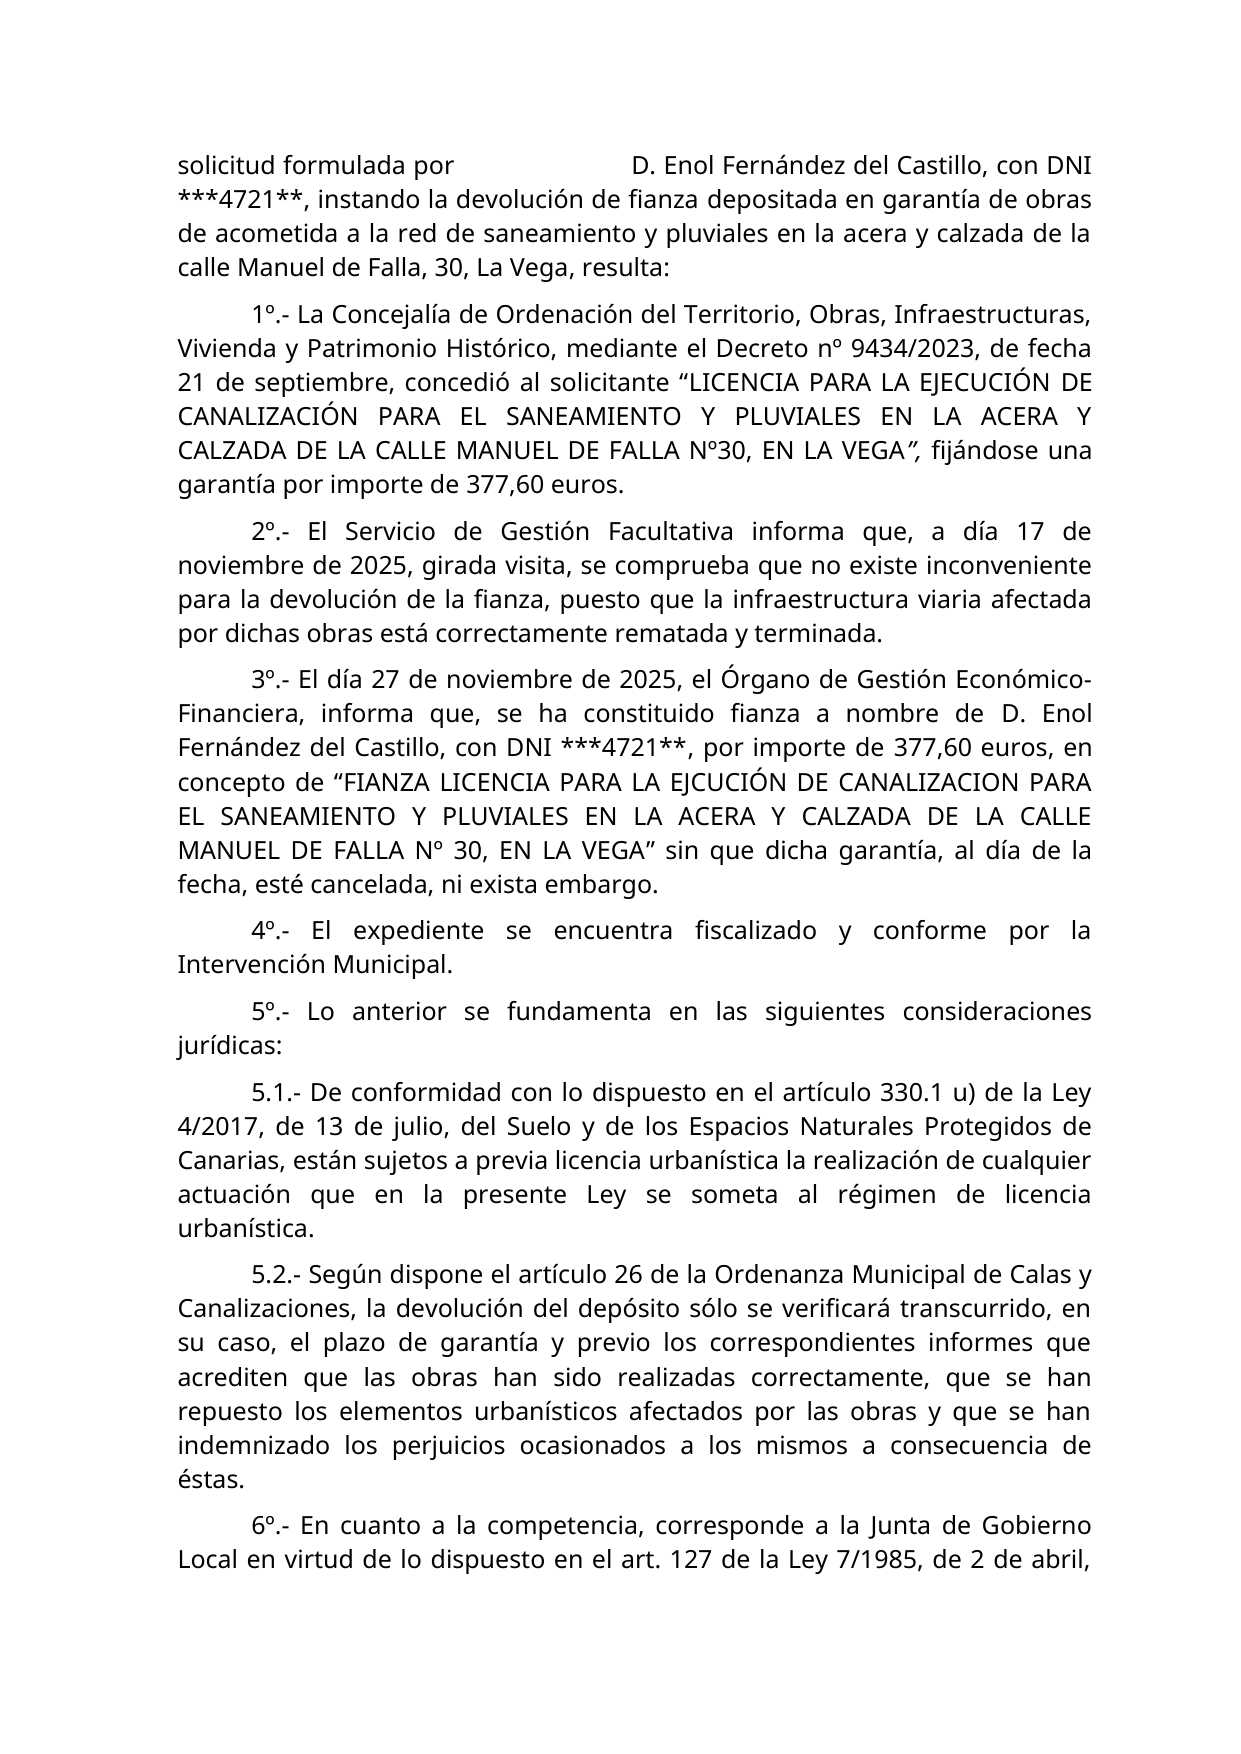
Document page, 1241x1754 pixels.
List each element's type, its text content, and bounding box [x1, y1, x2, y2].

text 3º.- El día 27 de noviembre de 2025, el Órgano de Gestión Económico-Financiera, informa que, se ha constituido fianza a nombre de D. Enol Fernández del Castillo, con DNI ***4721**, por importe de 377,60 euros, en concepto de “FIANZA LICENCIA PARA LA EJCUCIÓN DE CANALIZACION PARA EL SANEAMIENTO Y PLUVIALES EN LA ACERA Y CALZADA DE LA CALLE MANUEL DE FALLA Nº 30, EN LA VEGA” sin que dicha garantía, al día de la fecha, esté cancelada, ni exista embargo. [177, 662, 1093, 900]
text solicitud formulada por D. Enol Fernández del Castillo, con DNI ***4721**, instando la devolución de fianza depositada en garantía de obras de acometida a la red de saneamiento y pluviales en la acera y calzada de la calle Manuel de Falla, 30, La Vega, resulta: [177, 148, 1093, 284]
text 4º.- El expediente se encuentra fiscalizado y conforme por la Intervención Municipal. [177, 913, 1093, 981]
text 5.1.- De conformidad con lo dispuesto en el artículo 330.1 u) de la Ley 4/2017, de 13 de julio, del Suelo y de los Espacios Naturales Protegidos de Canarias, están sujetos a previa licencia urbanística la realización de cualquier actuación que en la presente Ley se someta al régimen de licencia urbanística. [177, 1074, 1093, 1244]
text 2º.- El Servicio de Gestión Facultativa informa que, a día 17 de noviembre de 2025, girada visita, se comprueba que no existe inconveniente para la devolución de la fianza, puesto que la infraestructura viaria afectada por dichas obras está correctamente rematada y terminada. [177, 513, 1093, 649]
text 1º.- La Concejalía de Ordenación del Territorio, Obras, Infraestructuras, Vivienda y Patrimonio Histórico, mediante el Decreto nº 9434/2023, de fecha 21 de septiembre, concedió al solicitante “licencia PARA LA EJECUCIÓN de CANALIZACIÓN PARA el saneamiento y PLUVIALES en LA ACERA Y CALZADA DE LA CALLE manuel de falla nº30, en la vega”, fijándose una garantía por importe de 377,60 euros. [177, 296, 1093, 501]
text 5.2.- Según dispone el artículo 26 de la Ordenanza Municipal de Calas y Canalizaciones, la devolución del depósito sólo se verificará transcurrido, en su caso, el plazo de garantía y previo los correspondientes informes que acrediten que las obras han sido realizadas correctamente, que se han repuesto los elementos urbanísticos afectados por las obras y que se han indemnizado los perjuicios ocasionados a los mismos a consecuencia de éstas. [177, 1257, 1093, 1495]
text 6º.- En cuanto a la competencia, corresponde a la Junta de Gobierno Local en virtud de lo dispuesto en el art. 127 de la Ley 7/1985, de 2 de abril, [177, 1508, 1093, 1576]
text 5º.- Lo anterior se fundamenta en las siguientes consideraciones jurídicas: [177, 993, 1093, 1062]
